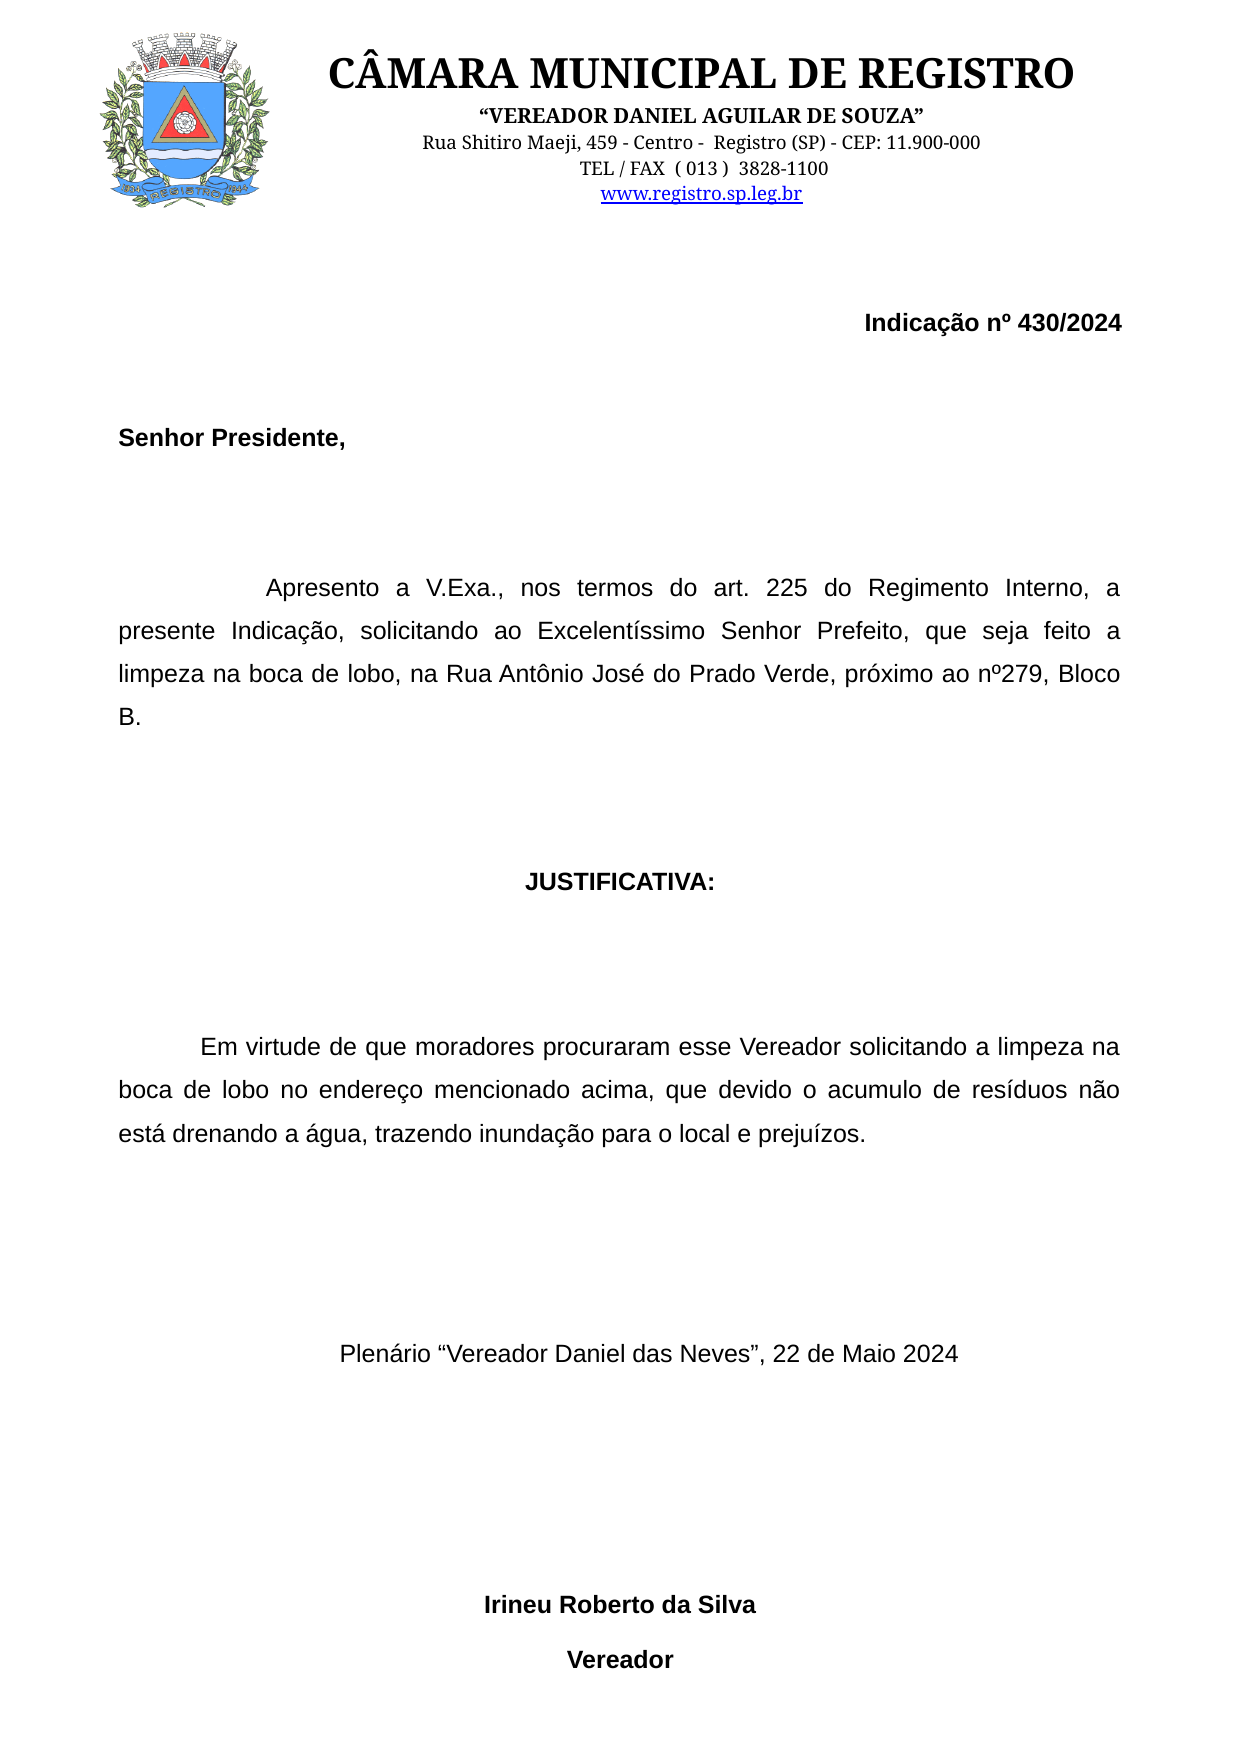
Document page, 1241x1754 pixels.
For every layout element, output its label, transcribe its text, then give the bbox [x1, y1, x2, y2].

text Em virtude de que moradores procuraram esse Vereador solicitando a limpeza na boca de lobo no endereço mencionado acima, que devido o acumulo de resíduos não está drenando a água, trazendo inundação para o local e prejuízos. [118, 1032, 1122, 1147]
text Plenário “Vereador Daniel das Neves”, 22 de Maio 2024 [118, 1338, 1122, 1367]
text Irineu Roberto da Silva [118, 1590, 1122, 1618]
text Indicação nº 430/2024 [118, 308, 1122, 337]
text Apresento a V.Exa., nos termos do art. 225 do Regimento Interno, a presente Indicação, solicitando ao Excelentíssimo Senhor Prefeito, que seja feito a limpeza na boca de lobo, na Rua Antônio José do Prado Verde, próximo ao nº279, Bloco B. [118, 573, 1122, 731]
text Vereador [118, 1645, 1122, 1673]
text JUSTIFICATIVA: [118, 867, 1122, 896]
text Senhor Presidente, [118, 423, 1122, 452]
